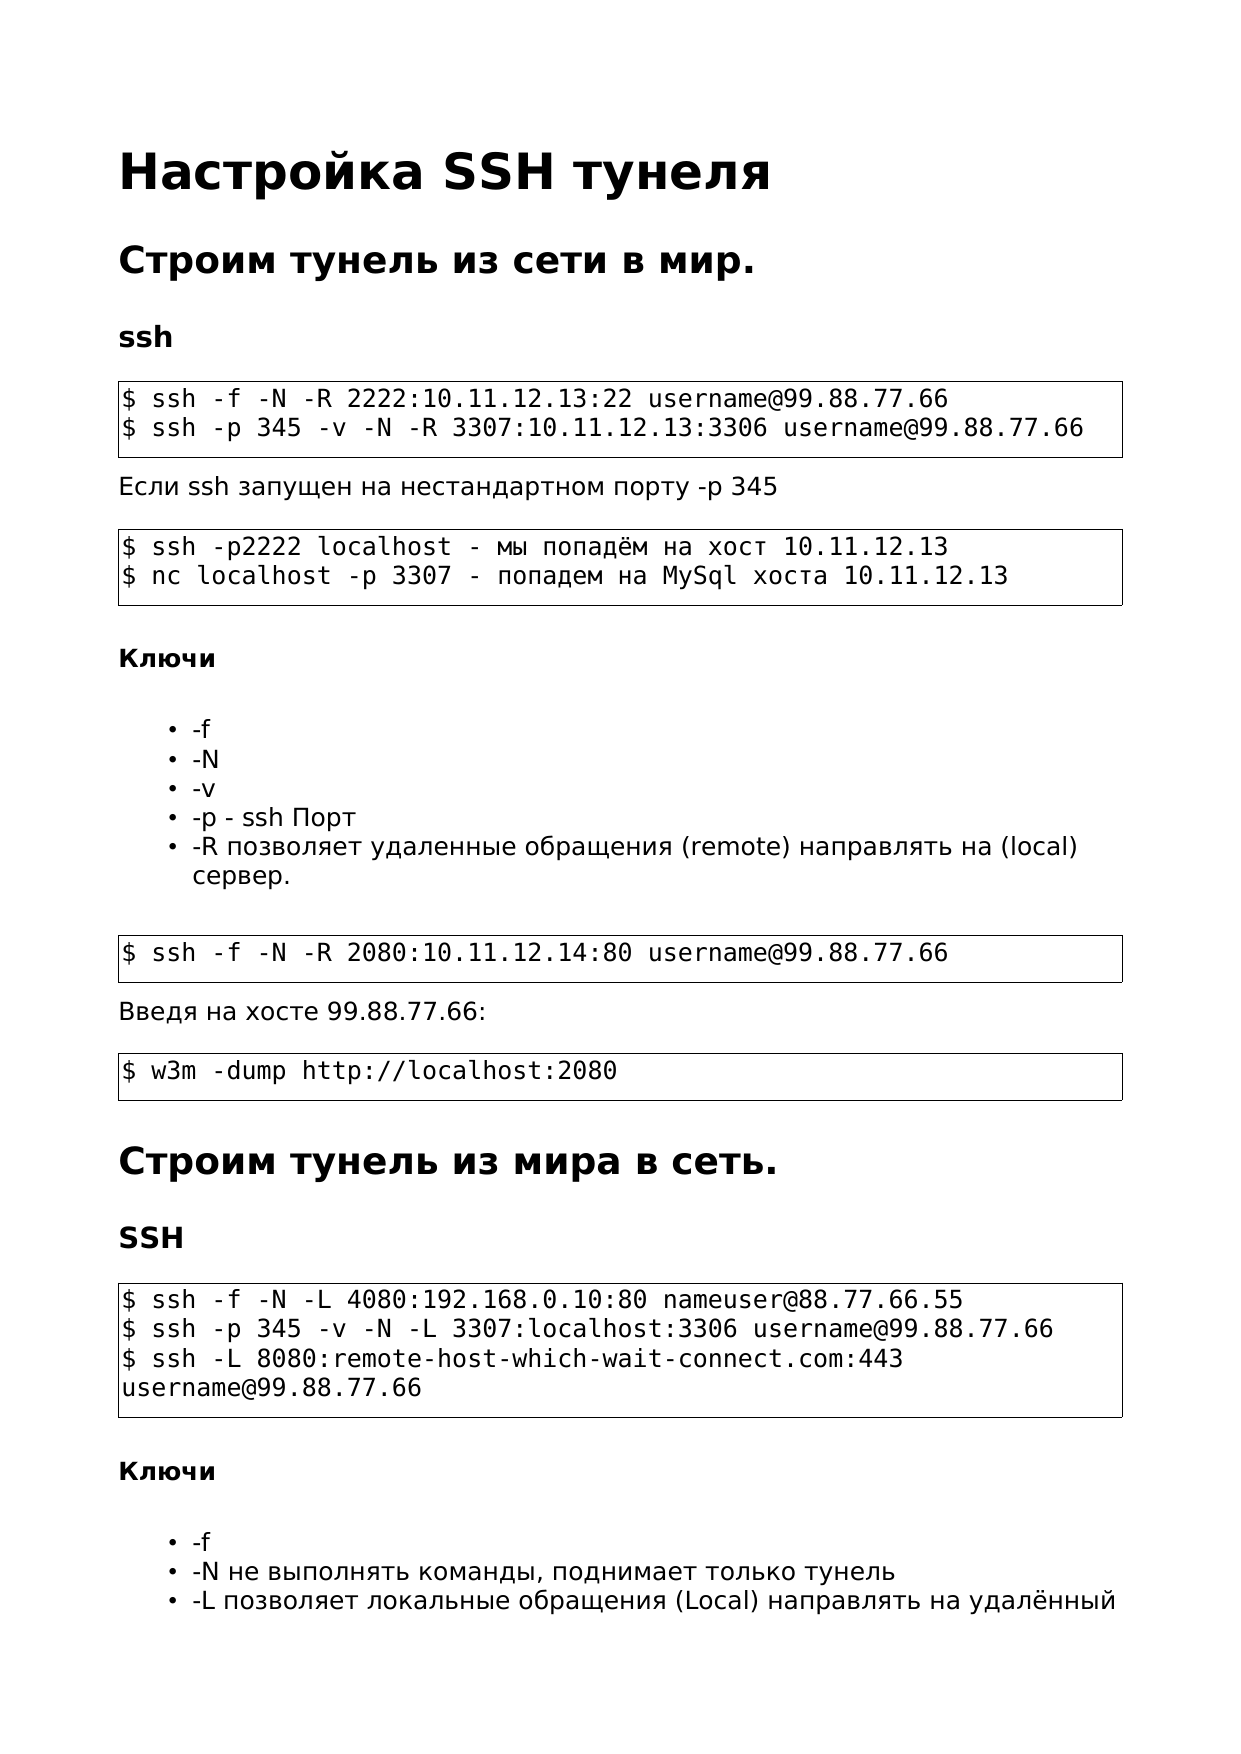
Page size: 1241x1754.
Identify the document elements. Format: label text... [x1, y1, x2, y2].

list -f [177, 716, 1122, 745]
table_header $ w3m -dump http://localhost:2080 [119, 1054, 1122, 1100]
table_header $ ssh -f -N -R 2222:10.11.12.13:22 username@99.88.77.66 $ ssh -p 345 -v -N -R 3307:10.11.12.13:3306 username@99.88.77.66 [119, 382, 1122, 457]
list -N не выполнять команды, поднимает только тунель [177, 1557, 1122, 1586]
subtitle Ключи [118, 644, 1122, 674]
subtitle Ключи [118, 1457, 1122, 1486]
list -N [177, 745, 1122, 774]
table_header $ ssh -p2222 localhost - мы попадём на хост 10.11.12.13 $ nc localhost -p 3307 - попадем на MySql хоста 10.11.12.13 [119, 530, 1122, 605]
list -p - ssh Порт [177, 803, 1122, 832]
subtitle SSH [118, 1221, 1122, 1255]
table_header $ ssh -f -N -R 2080:10.11.12.14:80 username@99.88.77.66 [119, 936, 1122, 982]
subtitle Настройка SSH тунеля [118, 143, 1122, 201]
list -L позволяет локальные обращения (Local) направлять на удалённый [177, 1586, 1122, 1615]
table_header $ ssh -f -N -L 4080:192.168.0.10:80 nameuser@88.77.66.55 $ ssh -p 345 -v -N -L 3307:localhost:3306 username@99.88.77.66 $ ssh -L 8080:remote-host-which-wait-connect.com:443 username@99.88.77.66 [119, 1284, 1122, 1417]
text Введя на хосте 99.88.77.66: [118, 997, 1122, 1026]
subtitle Строим тунель из сети в мир. [118, 239, 1122, 282]
subtitle Строим тунель из мира в сеть. [118, 1140, 1122, 1184]
subtitle ssh [118, 320, 1122, 354]
list -f [177, 1528, 1122, 1557]
list -v [177, 774, 1122, 803]
text Если ssh запущен на нестандартном порту -p 345 [118, 472, 1122, 501]
list -R позволяет удаленные обращения (remote) направлять на (local) сервер. [177, 832, 1122, 891]
